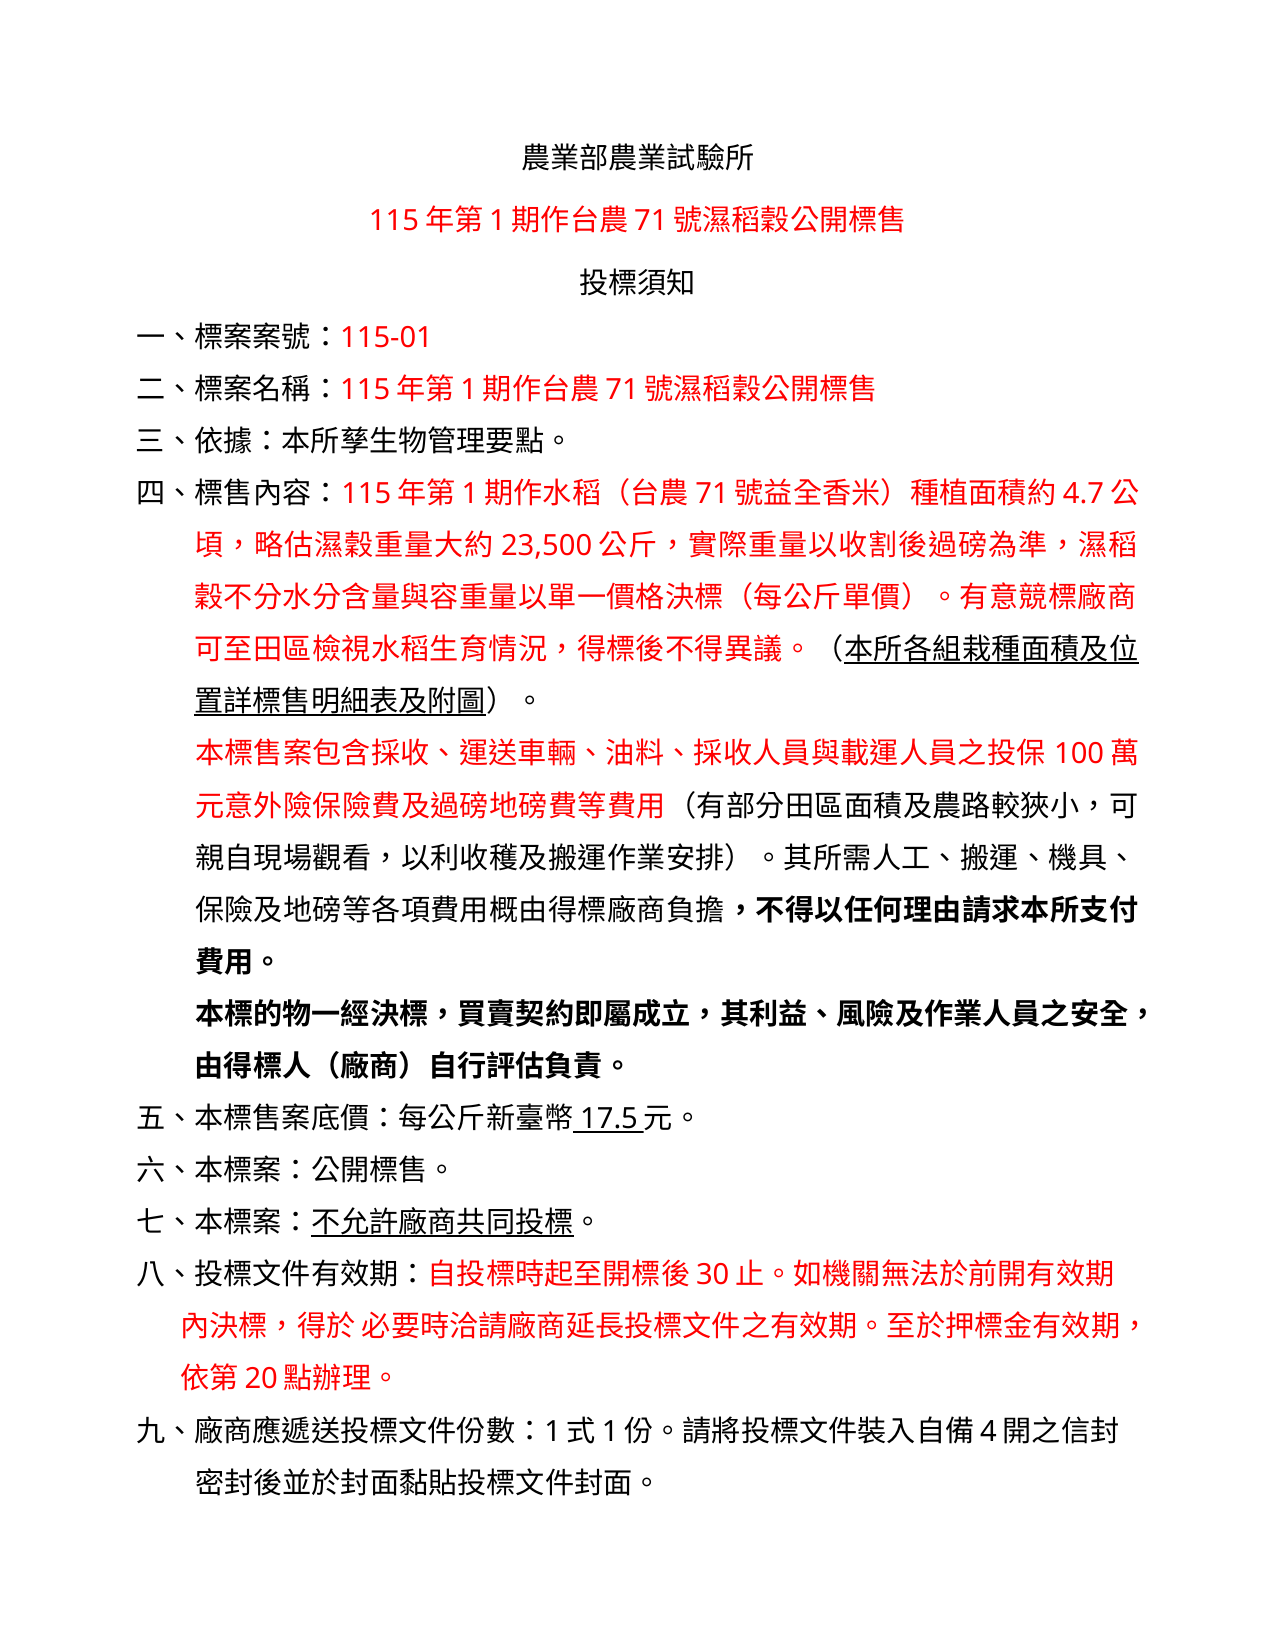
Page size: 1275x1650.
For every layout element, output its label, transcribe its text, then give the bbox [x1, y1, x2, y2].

text 115年第1期作台農71號濕稻穀公開標售 [136, 181, 1139, 243]
text 一、標案案號：115-01 [136, 306, 1139, 358]
text 六、本標案：公開標售。 [136, 1139, 1139, 1191]
text 九、廠商應遞送投標文件份數：1式1份。請將投標文件裝入自備4開之信封密封後並於封面黏貼投標文件封面。 [136, 1399, 1139, 1503]
text 農業部農業試驗所 [136, 118, 1139, 181]
text 本標的物一經決標，買賣契約即屬成立，其利益、風險及作業人員之安全，由得標人（廠商）自行評估負責。 [194, 983, 1139, 1087]
text 本標售案包含採收、運送車輛、油料、採收人員與載運人員之投保100萬元意外險保險費及過磅地磅費等費用（有部分田區面積及農路較狹小，可親自現場觀看，以利收穫及搬運作業安排）。其所需人工、搬運、機具、保險及地磅等各項費用概由得標廠商負擔，不得以任何理由請求本所支付費用。 [136, 722, 1139, 983]
text 三、依據：本所孳生物管理要點。 [136, 410, 1139, 462]
text 投標須知 [136, 243, 1139, 306]
text 四、標售內容：115年第1期作水稻（台農71號益全香米）種植面積約4.7公頃，略估濕穀重量大約23,500公斤，實際重量以收割後過磅為準，濕稻穀不分水分含量與容重量以單一價格決標（每公斤單價）。有意競標廠商可至田區檢視水稻生育情況，得標後不得異議。（本所各組栽種面積及位置詳標售明細表及附圖）。 [136, 462, 1139, 722]
text 二、標案名稱：115年第1期作台農71號濕稻穀公開標售 [136, 358, 1139, 410]
text 內決標，得於 必要時洽請廠商延長投標文件之有效期。至於押標金有效期，依第20點辦理。 [180, 1295, 1139, 1399]
text 五、本標售案底價：每公斤新臺幣 17.5元。 [136, 1087, 1139, 1139]
text 八、投標文件有效期：自投標時起至開標後30止。如機關無法於前開有效期 [136, 1243, 1139, 1295]
text 七、本標案：不允許廠商共同投標。 [136, 1191, 1139, 1243]
